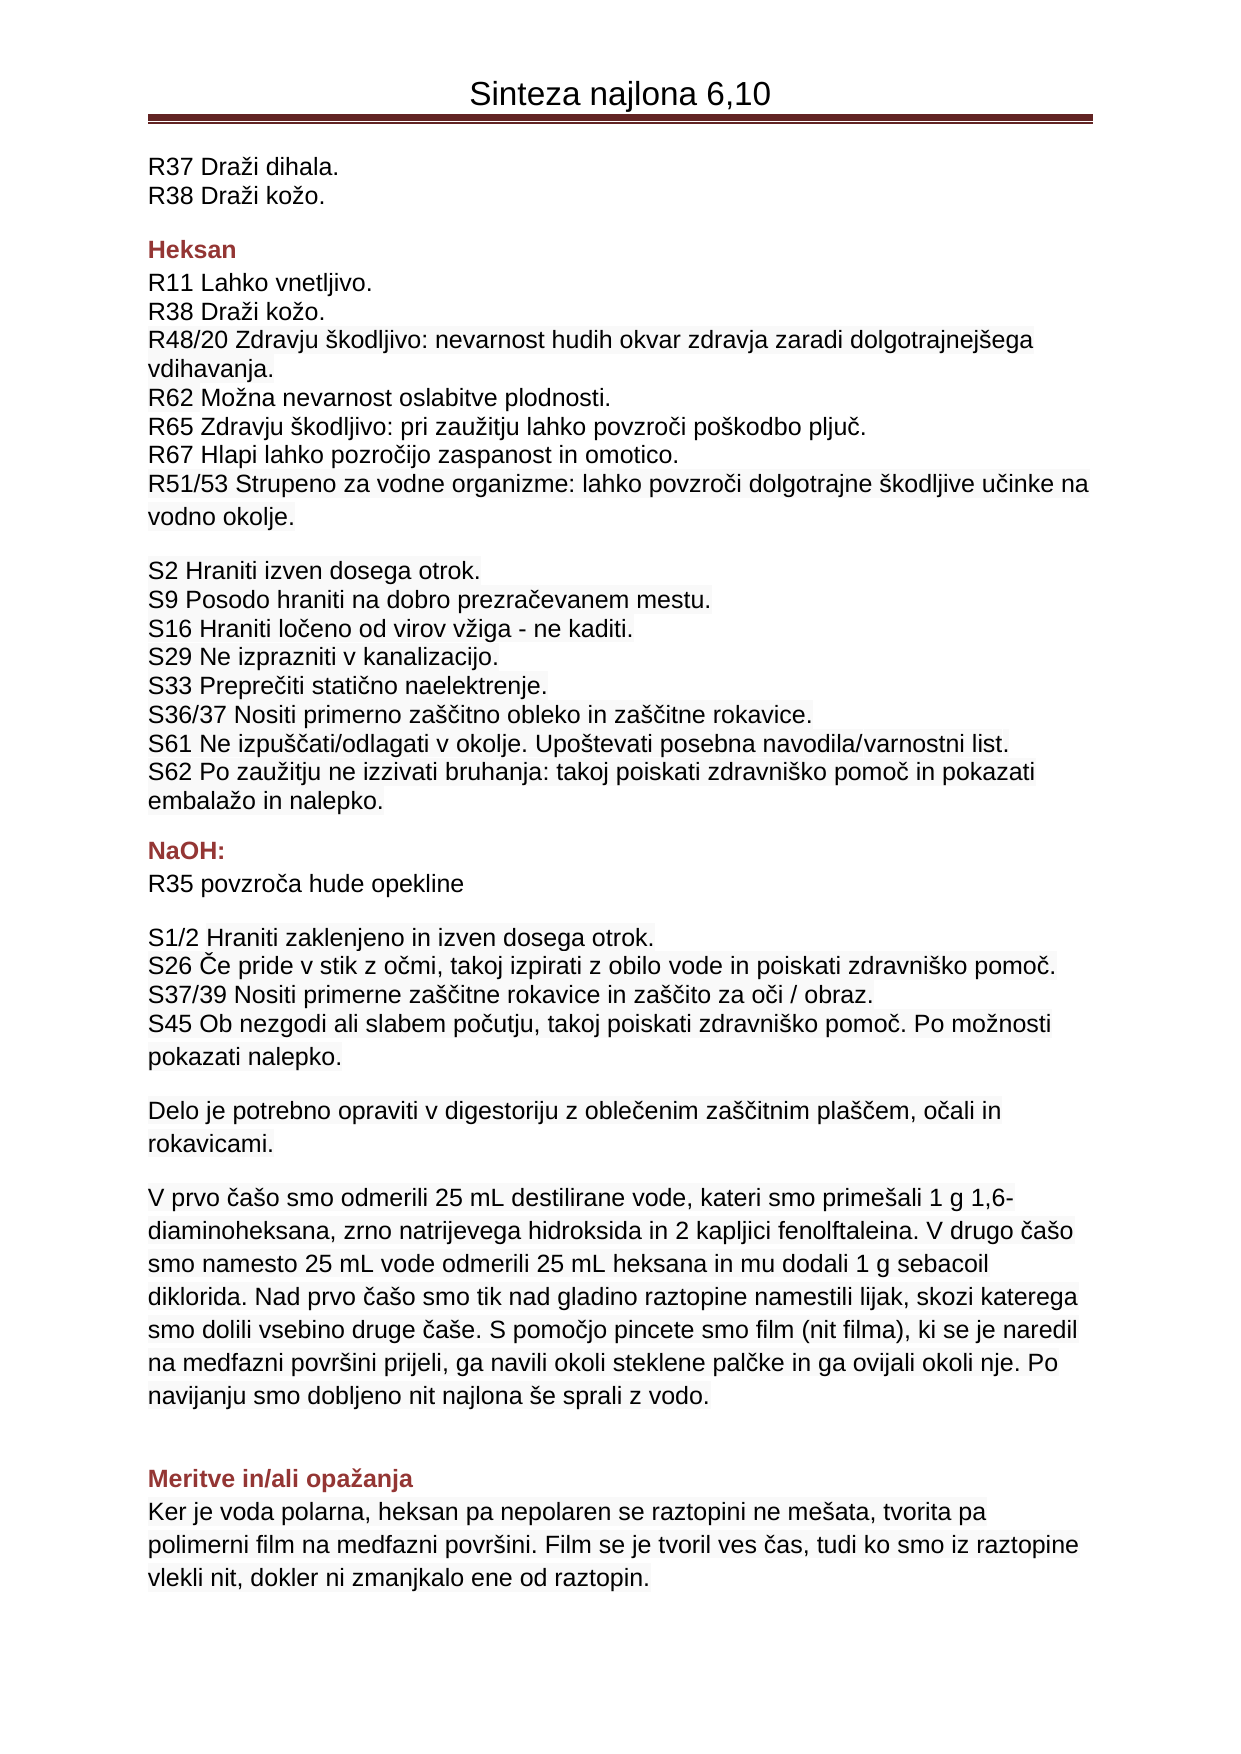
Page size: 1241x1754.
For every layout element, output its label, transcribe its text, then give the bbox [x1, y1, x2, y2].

text R37 Draži dihala. [148, 152, 1093, 181]
text S36/37 Nositi primerno zaščitno obleko in zaščitne rokavice. [148, 700, 1093, 729]
text S29 Ne izprazniti v kanalizacijo. [148, 642, 1093, 671]
text S61 Ne izpuščati/odlagati v okolje. Upoštevati posebna navodila/varnostni list. [148, 729, 1093, 757]
text R38 Draži kožo. [148, 181, 1093, 210]
text R38 Draži kožo. [148, 297, 1093, 326]
text Ker je voda polarna, heksan pa nepolaren se raztopini ne mešata, tvorita pa polimerni film na medfazni površini. Film se je tvoril ves čas, tudi ko smo iz raztopine vlekli nit, dokler ni zmanjkalo ene od raztopin. [148, 1497, 1093, 1592]
text R48/20 Zdravju škodljivo: nevarnost hudih okvar zdravja zaradi dolgotrajnejšega vdihavanja. [148, 326, 1093, 383]
subtitle Heksan [148, 235, 1093, 264]
text S1/2 Hraniti zaklenjeno in izven dosega otrok. [148, 923, 1093, 951]
text R62 Možna nevarnost oslabitve plodnosti. [148, 383, 1093, 412]
text S9 Posodo hraniti na dobro prezračevanem mestu. [148, 585, 1093, 614]
text S2 Hraniti izven dosega otrok. [148, 556, 1093, 585]
text Delo je potrebno opraviti v digestoriju z oblečenim zaščitnim plaščem, očali in rokavicami. [148, 1096, 1093, 1157]
text R11 Lahko vnetljivo. [148, 268, 1093, 297]
text R67 Hlapi lahko pozročijo zaspanost in omotico. [148, 441, 1093, 469]
text S26 Če pride v stik z očmi, takoj izpirati z obilo vode in poiskati zdravniško pomoč. [148, 951, 1093, 980]
text S37/39 Nositi primerne zaščitne rokavice in zaščito za oči / obraz. [148, 980, 1093, 1009]
text R35 povzroča hude opekline [148, 869, 1093, 897]
text S62 Po zaužitju ne izzivati bruhanja: takoj poiskati zdravniško pomoč in pokazati embalažo in nalepko. [148, 757, 1093, 815]
text S45 Ob nezgodi ali slabem počutju, takoj poiskati zdravniško pomoč. Po možnosti pokazati nalepko. [148, 1009, 1093, 1071]
text R65 Zdravju škodljivo: pri zaužitju lahko povzroči poškodbo pljuč. [148, 412, 1093, 441]
subtitle NaOH: [148, 836, 1093, 864]
text S33 Preprečiti statično naelektrenje. [148, 671, 1093, 700]
text R51/53 Strupeno za vodne organizme: lahko povzroči dolgotrajne škodljive učinke na vodno okolje. [148, 469, 1093, 531]
text V prvo čašo smo odmerili 25 mL destilirane vode, kateri smo primešali 1 g 1,6-diaminoheksana, zrno natrijevega hidroksida in 2 kapljici fenolftaleina. V drugo čašo smo namesto 25 mL vode odmerili 25 mL heksana in mu dodali 1 g sebacoil diklorida. Nad prvo čašo smo tik nad gladino raztopine namestili lijak, skozi katerega smo dolili vsebino druge čaše. S pomočjo pincete smo film (nit filma), ki se je naredil na medfazni površini prijeli, ga navili okoli steklene palčke in ga ovijali okoli nje. Po navijanju smo dobljeno nit najlona še sprali z vodo. [148, 1183, 1093, 1409]
subtitle Meritve in/ali opažanja [148, 1464, 1093, 1492]
text S16 Hraniti ločeno od virov vžiga - ne kaditi. [148, 614, 1093, 642]
